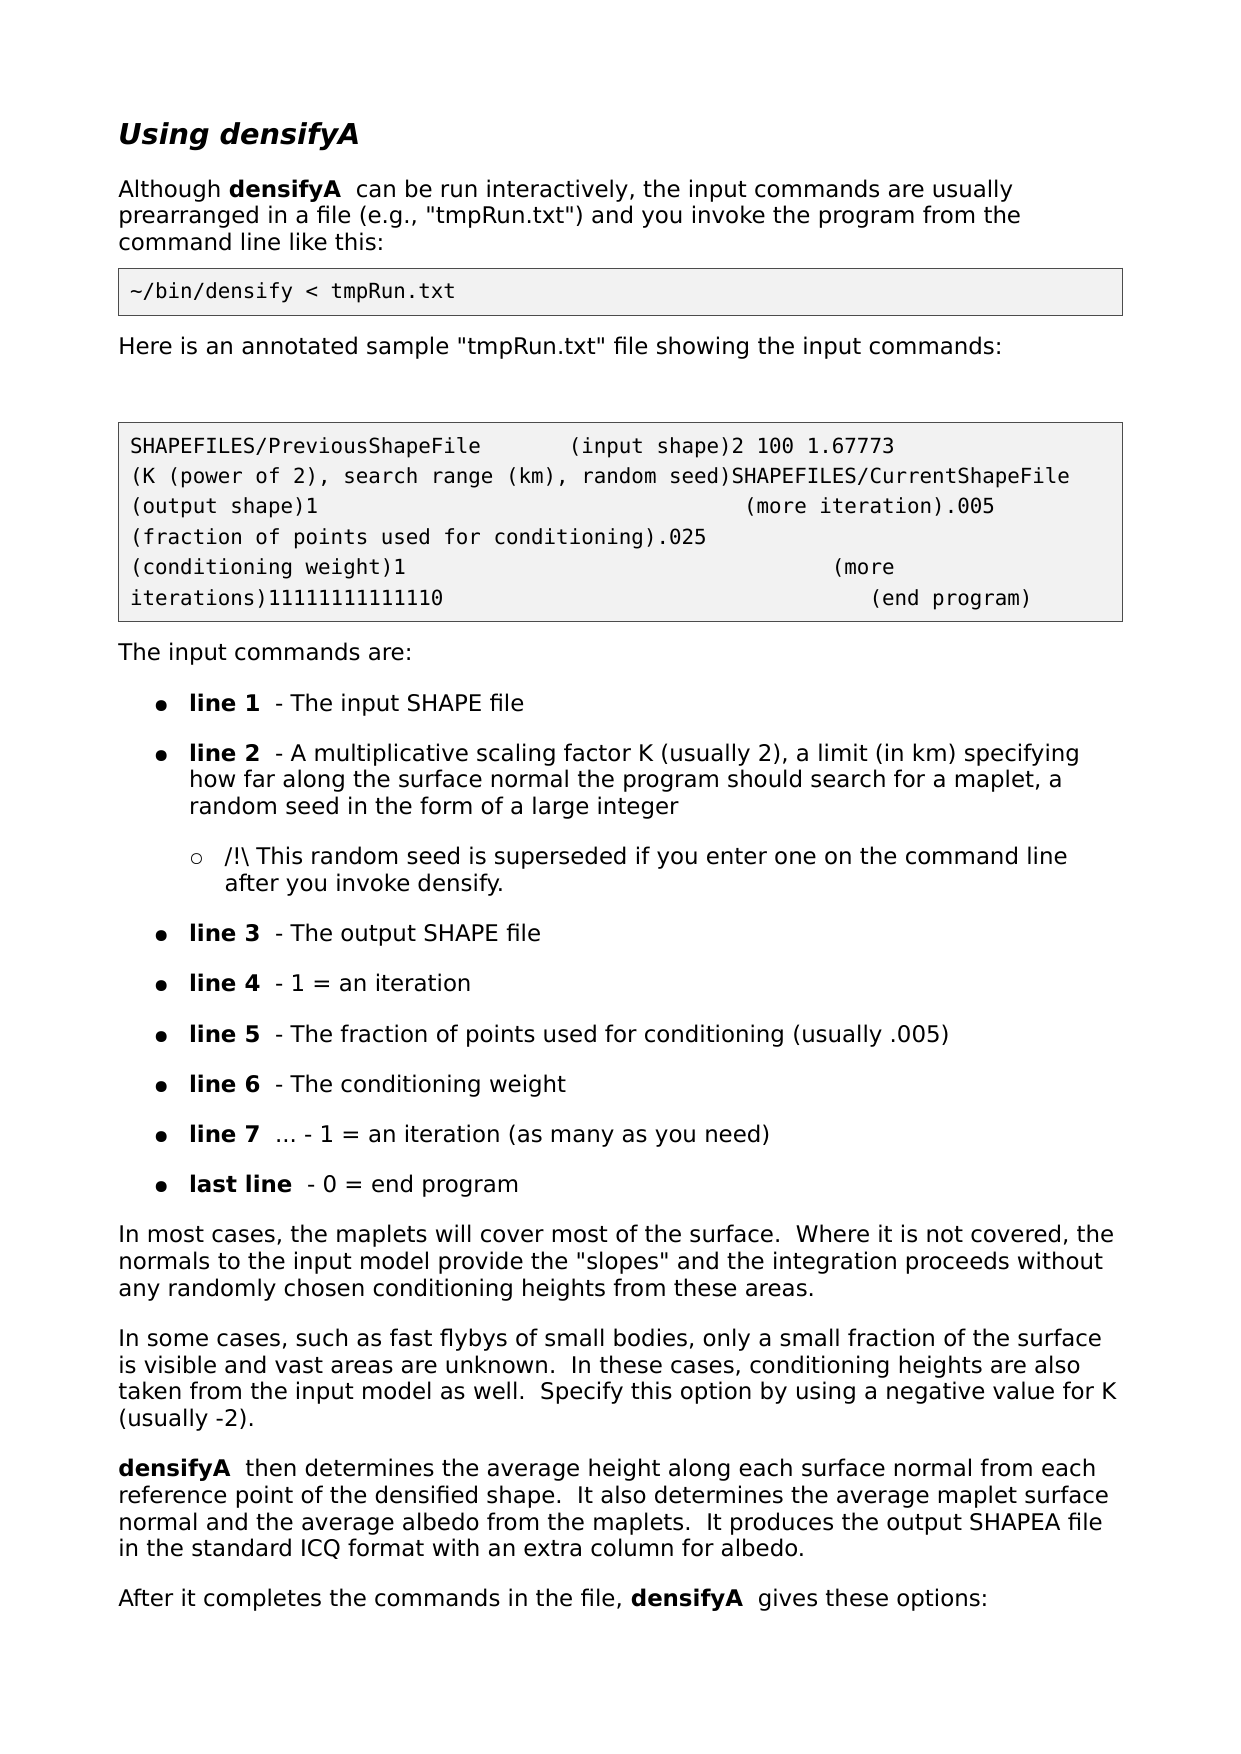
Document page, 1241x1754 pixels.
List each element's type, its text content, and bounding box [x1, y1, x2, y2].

text Here is an annotated sample "tmpRun.txt" file showing the input commands: [118, 333, 1122, 360]
list line 7 ... - 1 = an iteration (as many as you need) [153, 1121, 1122, 1148]
text After it completes the commands in the file, densifyA gives these options: [118, 1586, 1122, 1612]
list line 6 - The conditioning weight [153, 1071, 1122, 1098]
text densifyA then determines the average height along each surface normal from each reference point of the densified shape. It also determines the average maplet surface normal and the average albedo from the maplets. It produces the output SHAPEA file in the standard ICQ format with an extra column for albedo. [118, 1455, 1122, 1562]
text The input commands are: [118, 639, 1122, 666]
list line 1 - The input SHAPE file [153, 690, 1122, 716]
text In most cases, the maplets will cover most of the surface. Where it is not covered, the normals to the input model provide the "slopes" and the integration proceeds without any randomly chosen conditioning heights from these areas. [118, 1222, 1122, 1302]
text SHAPEFILES/PreviousShapeFile (input shape)2 100 1.67773 (K (power of 2), search range (km), random seed)SHAPEFILES/CurrentShapeFile (output shape)1 (more iteration).005 (fraction of points used for conditioning).025 (conditioning weight)1 (more iterations)11111111111110 (end program) [119, 423, 1122, 621]
list line 2 - A multiplicative scaling factor K (usually 2), a limit (in km) specifying how far along the surface normal the program should search for a maplet, a random seed in the form of a large integer [153, 740, 1122, 820]
text Although densifyA can be run interactively, the input commands are usually prearranged in a file (e.g., "tmpRun.txt") and you invoke the program from the command line like this: [118, 176, 1122, 256]
list line 3 - The output SHAPE file [153, 920, 1122, 947]
list line 4 - 1 = an iteration [153, 971, 1122, 997]
list last line - 0 = end program [153, 1171, 1122, 1198]
text ~/bin/densify < tmpRun.txt [119, 269, 1122, 315]
list /!\ This random seed is superseded if you enter one on the command line after you invoke densify. [189, 843, 1122, 897]
list line 5 - The fraction of points used for conditioning (usually .005) [153, 1021, 1122, 1047]
text In some cases, such as fast flybys of small bodies, only a small fraction of the surface is visible and vast areas are unknown. In these cases, conditioning heights are also taken from the input model as well. Specify this option by using a negative value for K (usually -2). [118, 1325, 1122, 1432]
subtitle Using densifyA [118, 118, 1122, 152]
